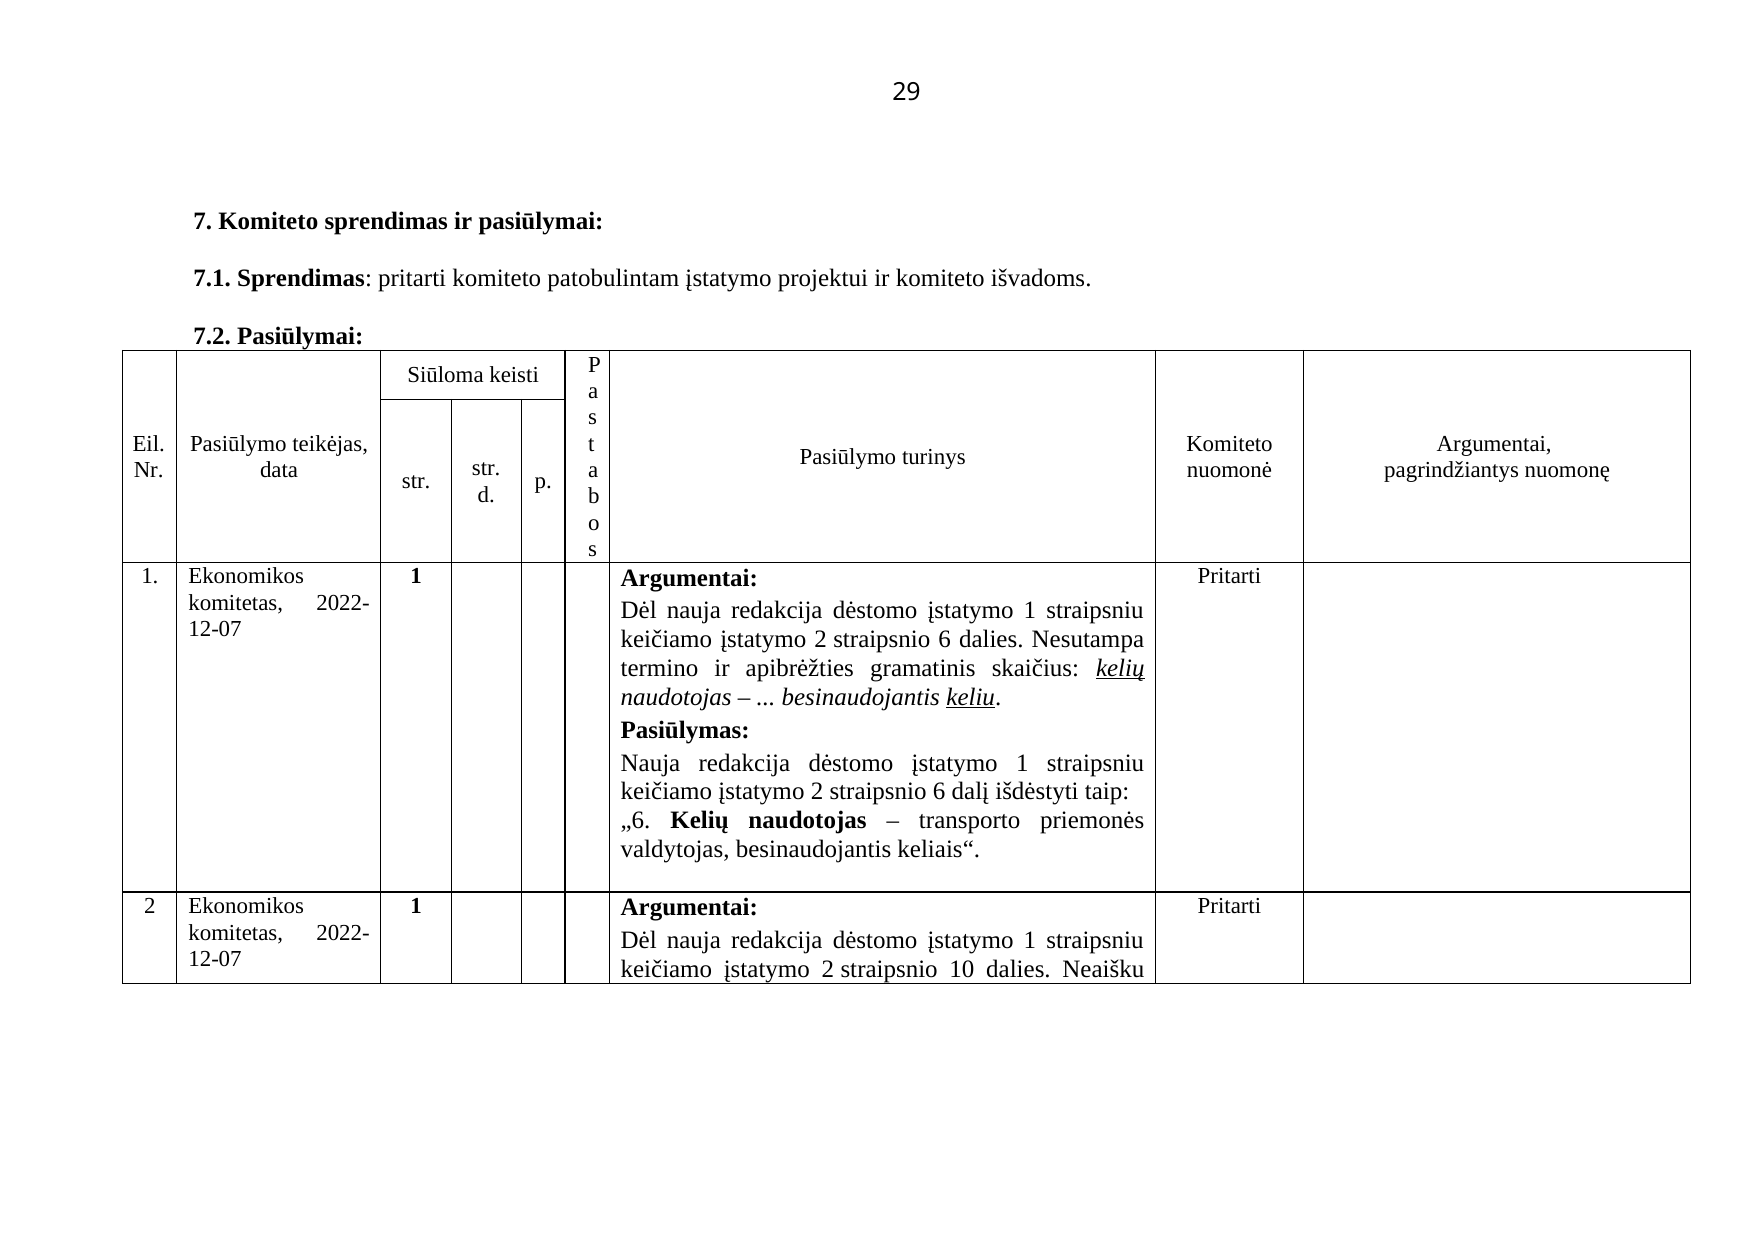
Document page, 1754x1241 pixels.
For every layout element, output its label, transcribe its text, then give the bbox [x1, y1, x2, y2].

table_cell [566, 563, 609, 891]
table_cell Pritarti [1156, 893, 1303, 983]
table_cell str. d. [452, 400, 521, 562]
table_cell [522, 563, 564, 891]
table_cell p. [522, 400, 564, 562]
table_cell [452, 563, 521, 891]
text 7.1. Sprendimas: pritarti komiteto patobulintam įstatymo projektui ir komiteto išvadoms. [118, 263, 1695, 292]
table_header Argumentai, pagrindžiantys nuomonę [1304, 351, 1690, 562]
table_cell 1 [381, 893, 451, 983]
table_cell [522, 893, 564, 983]
table_cell Ekonomikos komitetas, 2022-12-07 [177, 893, 380, 983]
table_cell 2 [123, 893, 176, 983]
text 7.2. Pasiūlymai: [118, 321, 1695, 350]
table_header Pastabos [566, 351, 609, 562]
table_cell 1. [123, 563, 176, 891]
table_header Komiteto nuomonė [1156, 351, 1303, 562]
table_header Pasiūlymo turinys [610, 351, 1155, 562]
table_header Siūloma keisti [381, 351, 564, 399]
table_cell 1 [381, 563, 451, 891]
table_cell [1304, 893, 1690, 983]
table_cell Pritarti [1156, 563, 1303, 891]
table_cell [566, 893, 609, 983]
subtitle 7. Komiteto sprendimas ir pasiūlymai: [118, 206, 1695, 235]
table_header Eil. Nr. [123, 351, 176, 562]
table_cell Ekonomikos komitetas, 2022-12-07 [177, 563, 380, 891]
table_header Pasiūlymo teikėjas, data [177, 351, 380, 562]
table_cell [1304, 563, 1690, 891]
table_cell [452, 893, 521, 983]
table_cell Argumentai: Dėl nauja redakcija dėstomo įstatymo 1 straipsniu keičiamo įstatymo 2 straipsnio 6 dalies. Nesutampa termino ir apibrėžties gramatinis skaičius: kelių naudotojas – ... besinaudojantis keliu. Pasiūlymas: Nauja redakcija dėstomo įstatymo 1 straipsniu keičiamo įstatymo 2 straipsnio 6 dalį išdėstyti taip: „6. Kelių naudotojas – transporto priemonės valdytojas, besinaudojantis keliais“. [610, 563, 1155, 891]
table_cell str. [381, 400, 451, 562]
